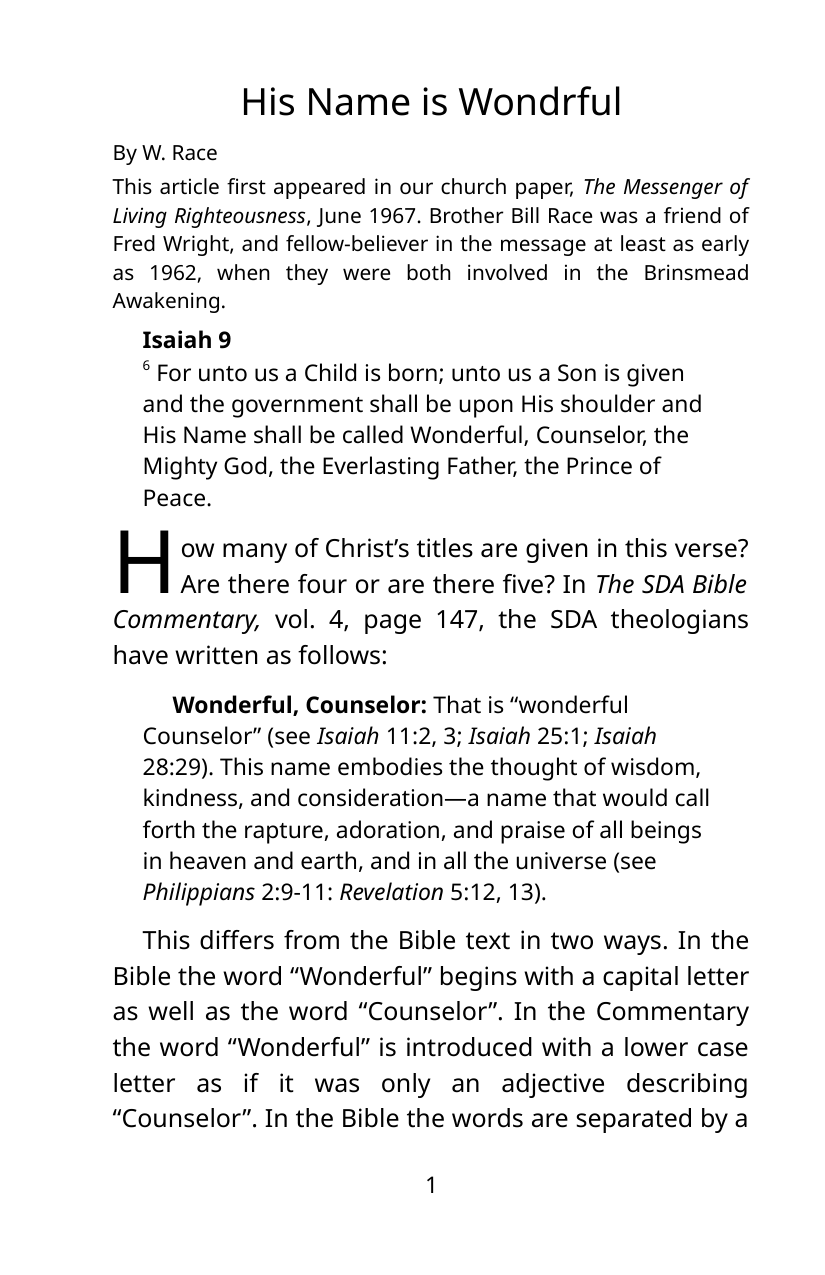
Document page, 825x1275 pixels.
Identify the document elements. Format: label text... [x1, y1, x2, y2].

title His Name is Wondrful [112, 75, 750, 126]
text How many of Christ’s titles are given in this verse? Are there four or are there five? In The SDA Bible Commentary, vol. 4, page 147, the SDA theologians have written as follows: [112, 531, 750, 672]
text By W. Race [112, 138, 750, 166]
text 6 For unto us a Child is born; unto us a Son is given and the government shall be upon His shoulder and His Name shall be called Wonderful, Counselor, the Mighty God, the Everlasting Father, the Prince of Peace. [142, 356, 720, 513]
text This differs from the Bible text in two ways. In the Bible the word “Wonderful” begins with a capital letter as well as the word “Counselor”. In the Commentary the word “Wonderful” is introduced with a lower case letter as if it was only an adjective describing “Counselor”. In the Bible the words are separated by a [112, 922, 750, 1135]
text Wonderful, Counselor: That is “wonderful Counselor” (see Isaiah 11:2, 3; Isaiah 25:1; Isaiah 28:29). This name embodies the thought of wisdom, kindness, and consideration—a name that would call forth the rapture, adoration, and praise of all beings in heaven and earth, and in all the universe (see Philippians 2:9-11: Revelation 5:12, 13). [142, 689, 720, 907]
text Isaiah 9 [142, 324, 750, 355]
text This article first appeared in our church paper, The Messenger of Living Righteousness, June 1967. Brother Bill Race was a friend of Fred Wright, and fellow-believer in the message at least as early as 1962, when they were both involved in the Brinsmead Awakening. [112, 172, 750, 315]
